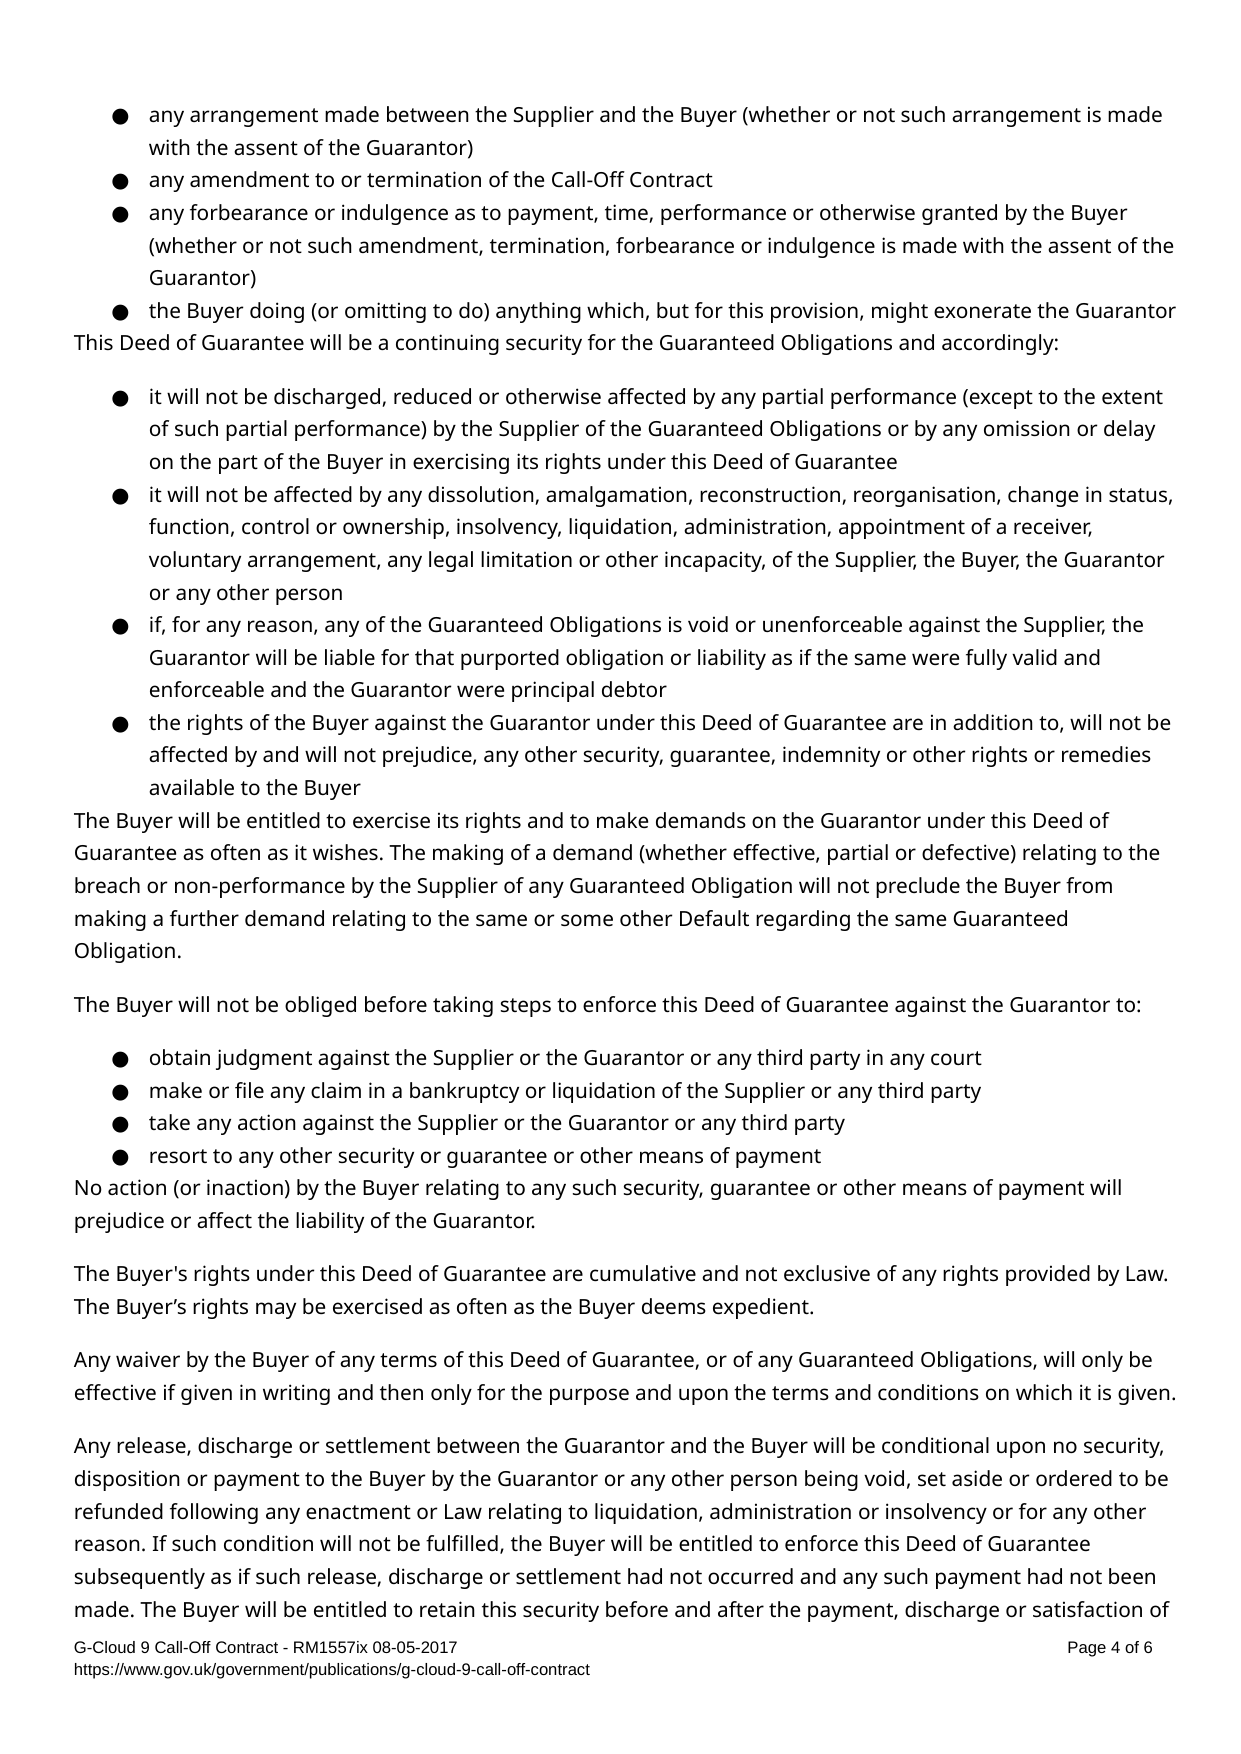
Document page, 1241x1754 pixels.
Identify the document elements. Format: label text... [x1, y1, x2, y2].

list any amendment to or termination of the Call-Off Contract [111, 166, 1181, 194]
text No action (or inaction) by the Buyer relating to any such security, guarantee or other means of payment will prejudice or affect the liability of the Guarantor. [74, 1173, 1181, 1234]
list any forbearance or indulgence as to payment, time, performance or otherwise granted by the Buyer (whether or not such amendment, termination, forbearance or indulgence is made with the assent of the Guarantor) [111, 198, 1181, 292]
list take any action against the Supplier or the Guarantor or any third party [111, 1108, 1181, 1137]
list resort to any other security or guarantee or other means of payment [111, 1141, 1181, 1169]
list obtain judgment against the Supplier or the Guarantor or any third party in any court [111, 1043, 1181, 1072]
text The Buyer will be entitled to exercise its rights and to make demands on the Guarantor under this Deed of Guarantee as often as it wishes. The making of a demand (whether effective, partial or defective) relating to the breach or non-performance by the Supplier of any Guaranteed Obligation will not preclude the Buyer from making a further demand relating to the same or some other Default regarding the same Guaranteed Obligation. [74, 806, 1181, 965]
list it will not be discharged, reduced or otherwise affected by any partial performance (except to the extent of such partial performance) by the Supplier of the Guaranteed Obligations or by any omission or delay on the part of the Buyer in exercising its rights under this Deed of Guarantee [111, 382, 1181, 476]
text The Buyer will not be obliged before taking steps to enforce this Deed of Guarantee against the Guarantor to: [74, 990, 1181, 1018]
text The Buyer's rights under this Deed of Guarantee are cumulative and not exclusive of any rights provided by Law. The Buyer’s rights may be exercised as often as the Buyer deems expedient. [74, 1259, 1181, 1321]
text Any waiver by the Buyer of any terms of this Deed of Guarantee, or of any Guaranteed Obligations, will only be effective if given in writing and then only for the purpose and upon the terms and conditions on which it is given. [74, 1346, 1181, 1407]
list the Buyer doing (or omitting to do) anything which, but for this provision, might exonerate the Guarantor [111, 296, 1181, 324]
list if, for any reason, any of the Guaranteed Obligations is void or unenforceable against the Supplier, the Guarantor will be liable for that purported obligation or liability as if the same were fully valid and enforceable and the Guarantor were principal debtor [111, 610, 1181, 704]
list any arrangement made between the Supplier and the Buyer (whether or not such arrangement is made with the assent of the Guarantor) [111, 100, 1181, 161]
text Any release, discharge or settlement between the Guarantor and the Buyer will be conditional upon no security, disposition or payment to the Buyer by the Guarantor or any other person being void, set aside or ordered to be refunded following any enactment or Law relating to liquidation, administration or insolvency or for any other reason. If such condition will not be fulfilled, the Buyer will be entitled to enforce this Deed of Guarantee subsequently as if such release, discharge or settlement had not occurred and any such payment had not been made. The Buyer will be entitled to retain this security before and after the payment, discharge or satisfaction of [74, 1432, 1181, 1623]
list it will not be affected by any dissolution, amalgamation, reconstruction, reorganisation, change in status, function, control or ownership, insolvency, liquidation, administration, appointment of a receiver, voluntary arrangement, any legal limitation or other incapacity, of the Supplier, the Buyer, the Guarantor or any other person [111, 480, 1181, 606]
text This Deed of Guarantee will be a continuing security for the Guaranteed Obligations and accordingly: [74, 328, 1181, 357]
list make or file any claim in a bankruptcy or liquidation of the Supplier or any third party [111, 1076, 1181, 1104]
list the rights of the Buyer against the Guarantor under this Deed of Guarantee are in addition to, will not be affected by and will not prejudice, any other security, guarantee, indemnity or other rights or remedies available to the Buyer [111, 708, 1181, 802]
